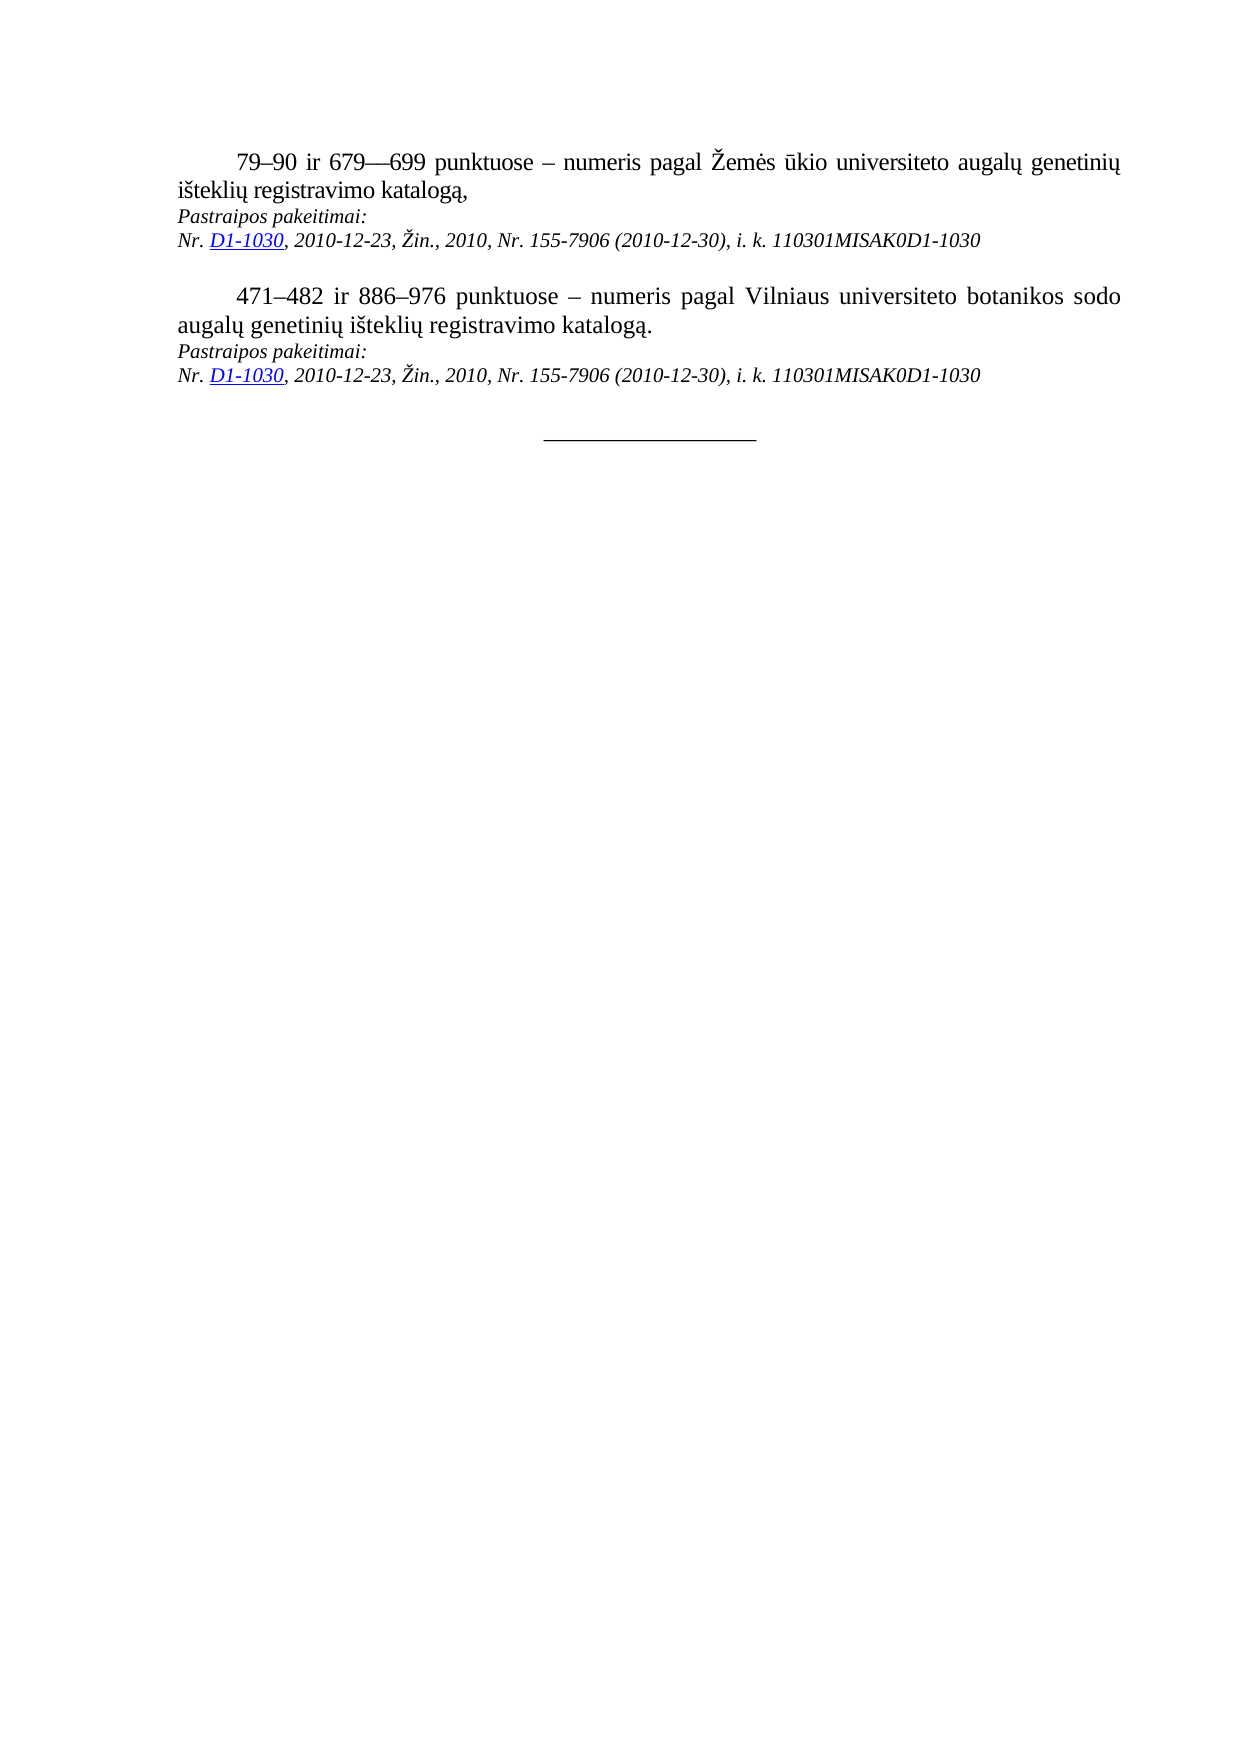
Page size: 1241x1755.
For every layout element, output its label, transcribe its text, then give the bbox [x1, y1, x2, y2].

text 79–90 ir 679––699 punktuose – numeris pagal Žemės ūkio universiteto augalų genetinių išteklių registravimo katalogą, [177, 147, 1122, 204]
text Pastraipos pakeitimai: [177, 204, 1122, 228]
text 471–482 ir 886–976 punktuose – numeris pagal Vilniaus universiteto botanikos sodo augalų genetinių išteklių registravimo katalogą. [177, 281, 1122, 339]
text Nr. D1-1030, 2010-12-23, Žin., 2010, Nr. 155-7906 (2010-12-30), i. k. 110301MISAK0D1-1030 [177, 228, 1122, 252]
text Nr. D1-1030, 2010-12-23, Žin., 2010, Nr. 155-7906 (2010-12-30), i. k. 110301MISAK0D1-1030 [177, 363, 1122, 387]
text Pastraipos pakeitimai: [177, 339, 1122, 363]
text _________________ [177, 416, 1122, 444]
